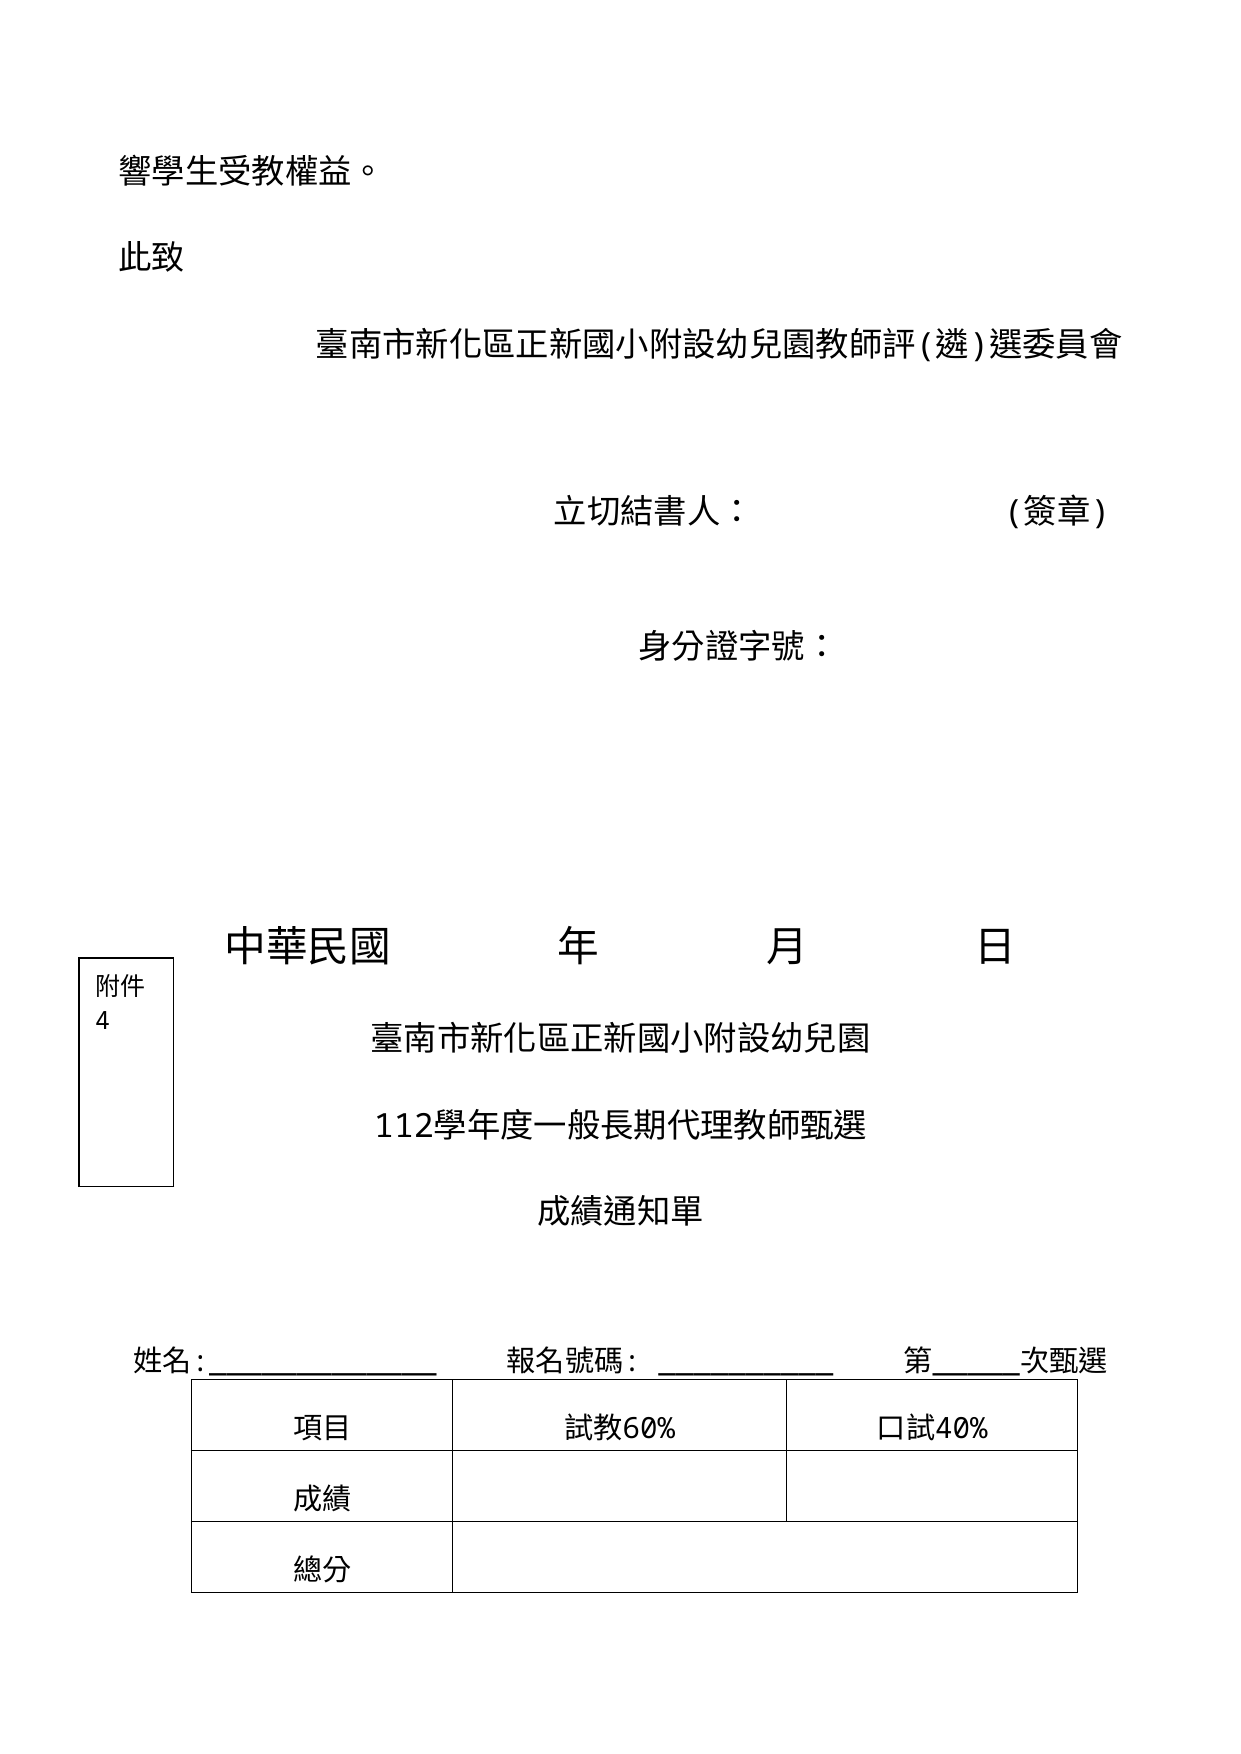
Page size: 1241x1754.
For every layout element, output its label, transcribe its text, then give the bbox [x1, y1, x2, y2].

text [80, 959, 173, 1186]
table_header 口試40% [787, 1380, 1077, 1450]
text 立切結書人： (簽章) [118, 467, 1122, 529]
table_cell 總分 [192, 1522, 452, 1592]
table_cell [453, 1451, 786, 1521]
table_header 項目 [192, 1380, 452, 1450]
text 成績通知單 [118, 1168, 1122, 1230]
text 此致 [118, 213, 1122, 276]
text 身分證字號： [118, 602, 1122, 665]
text 112學年度一般長期代理教師甄選 [174, 1081, 1122, 1143]
table_cell [453, 1522, 1077, 1592]
text 姓名:_____________ 報名號碼: __________ 第_____次甄選 [118, 1317, 1122, 1379]
table_cell 成績 [192, 1451, 452, 1521]
text 臺南市新化區正新國小附設幼兒園 [174, 994, 1122, 1057]
text 臺南市新化區正新國小附設幼兒園教師評(遴)選委員會 [118, 300, 1122, 363]
text 附件4 [95, 966, 158, 1036]
text 響學生受教權益。 [118, 127, 1122, 189]
table_cell [787, 1451, 1077, 1521]
table_header 試教60% [453, 1380, 786, 1450]
text 中華民國 年 月 日 [118, 902, 1122, 964]
